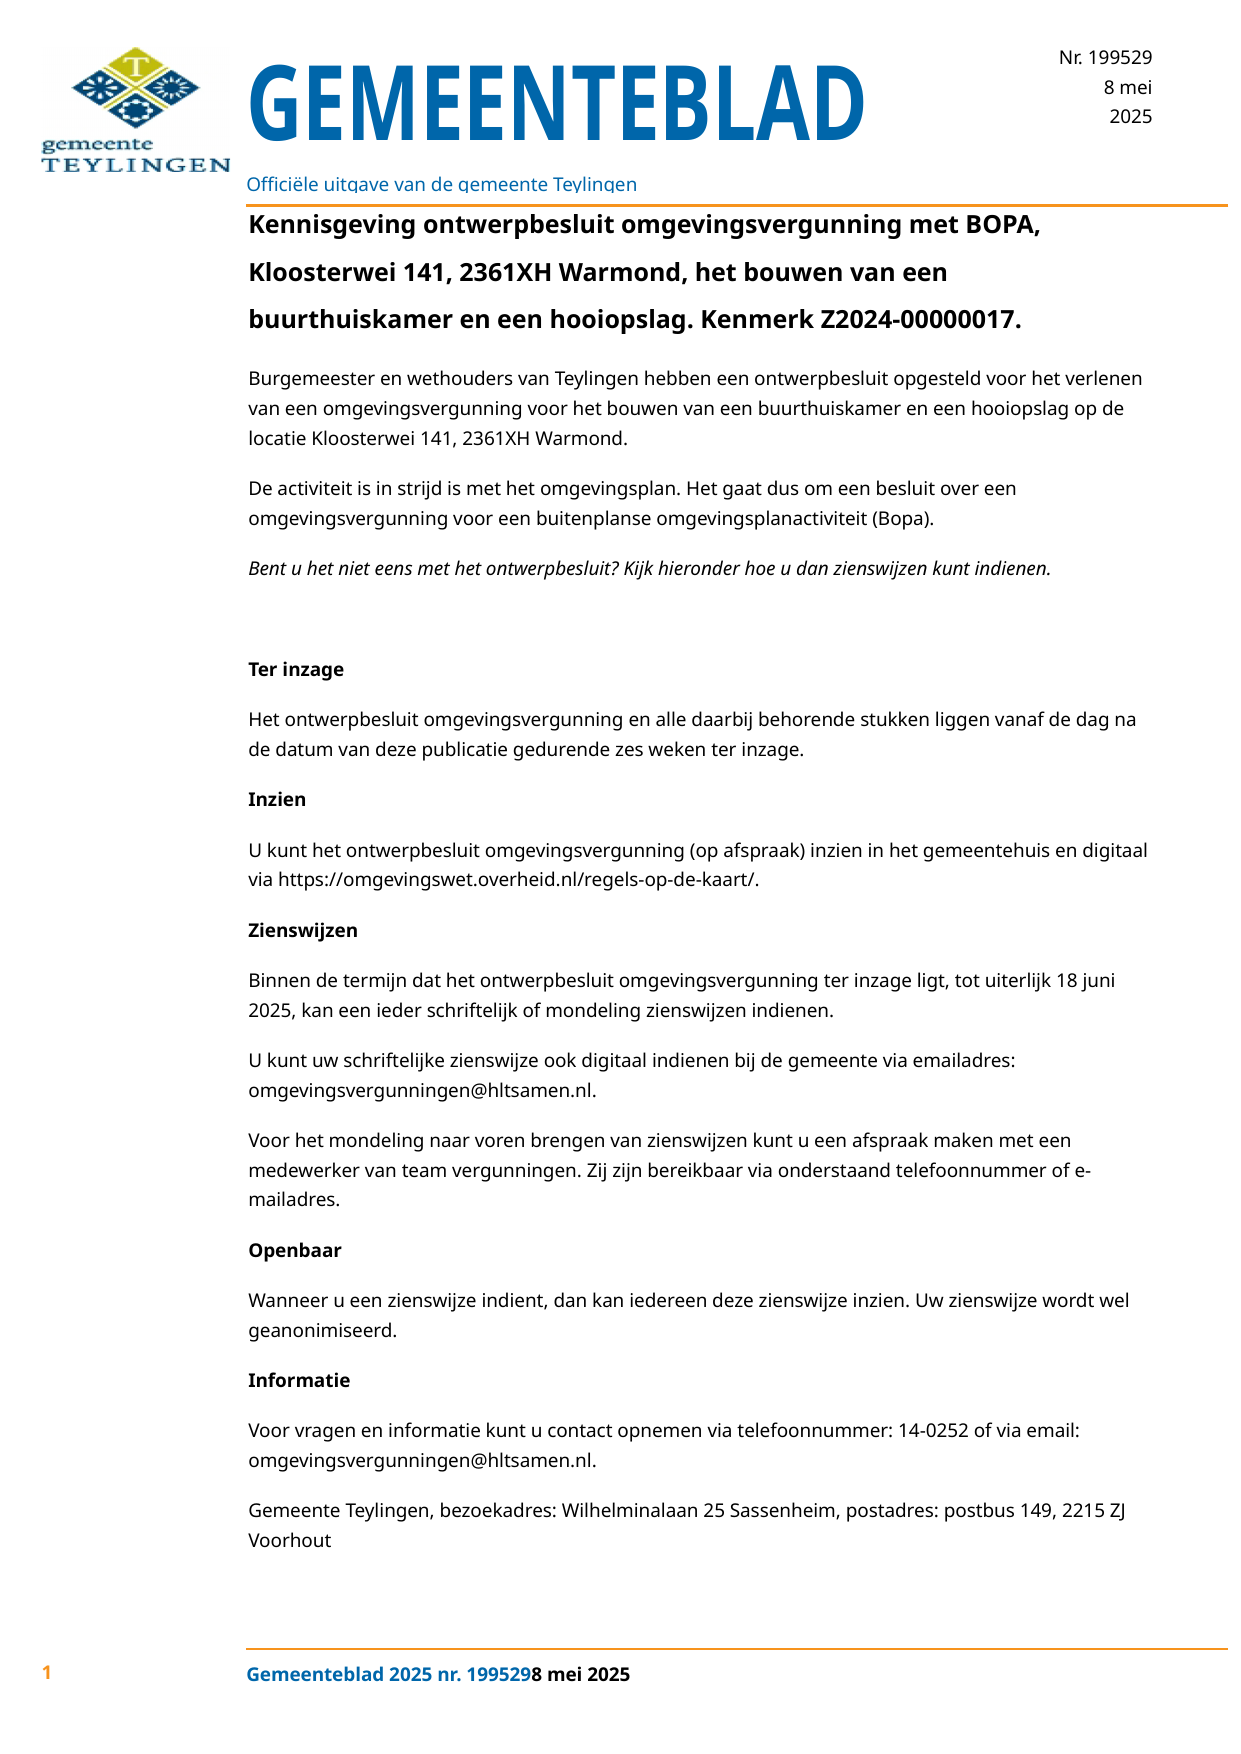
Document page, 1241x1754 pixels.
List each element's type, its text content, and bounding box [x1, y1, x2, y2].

text Binnen de termijn dat het ontwerpbesluit omgevingsvergunning ter inzage ligt, tot uiterlijk 18 juni 2025, kan een ieder schriftelijk of mondeling zienswijzen indienen. [248, 967, 1152, 1022]
text Zienswijzen [248, 917, 1152, 942]
text U kunt uw schriftelijke zienswijze ook digitaal indienen bij de gemeente via emailadres: omgevingsvergunningen@hltsamen.nl. [248, 1047, 1152, 1102]
text De activiteit is in strijd is met het omgevingsplan. Het gaat dus om een besluit over een omgevingsvergunning voor een buitenplanse omgevingsplanactiviteit (Bopa). [248, 475, 1152, 530]
text Gemeente Teylingen, bezoekadres: Wilhelminalaan 25 Sassenheim, postadres: postbus 149, 2215 ZJ Voorhout [248, 1498, 1152, 1553]
text Informatie [248, 1367, 1152, 1393]
text Kennisgeving ontwerpbesluit omgevingsvergunning met BOPA, Kloosterwei 141, 2361XH Warmond, het bouwen van een buurthuiskamer en een hooiopslag. Kenmerk Z2024-00000017. [248, 207, 1152, 336]
text Voor vragen en informatie kunt u contact opnemen via telefoonnummer: 14-0252 of via email: omgevingsvergunningen@hltsamen.nl. [248, 1418, 1152, 1473]
text Inzien [248, 786, 1152, 812]
text U kunt het ontwerpbesluit omgevingsvergunning (op afspraak) inzien in het gemeentehuis en digitaal via https://omgevingswet.overheid.nl/regels-op-de-kaart/. [248, 837, 1152, 892]
text Wanneer u een zienswijze indient, dan kan iedereen deze zienswijze inzien. Uw zienswijze wordt wel geanonimiseerd. [248, 1287, 1152, 1342]
text Ter inzage [248, 656, 1152, 682]
text Openbaar [248, 1237, 1152, 1262]
text Het ontwerpbesluit omgevingsvergunning en alle daarbij behorende stukken liggen vanaf de dag na de datum van deze publicatie gedurende zes weken ter inzage. [248, 706, 1152, 762]
text Burgemeester en wethouders van Teylingen hebben een ontwerpbesluit opgesteld voor het verlenen van een omgevingsvergunning voor het bouwen van een buurthuiskamer en een hooiopslag op de locatie Kloosterwei 141, 2361XH Warmond. [248, 366, 1152, 450]
text Voor het mondeling naar voren brengen van zienswijzen kunt u een afspraak maken met een medewerker van team vergunningen. Zij zijn bereikbaar via onderstaand telefoonnummer of e-mailadres. [248, 1127, 1152, 1212]
text Bent u het niet eens met het ontwerpbesluit? Kijk hieronder hoe u dan zienswijzen kunt indienen. [248, 555, 1152, 581]
picture [41, 47, 231, 172]
